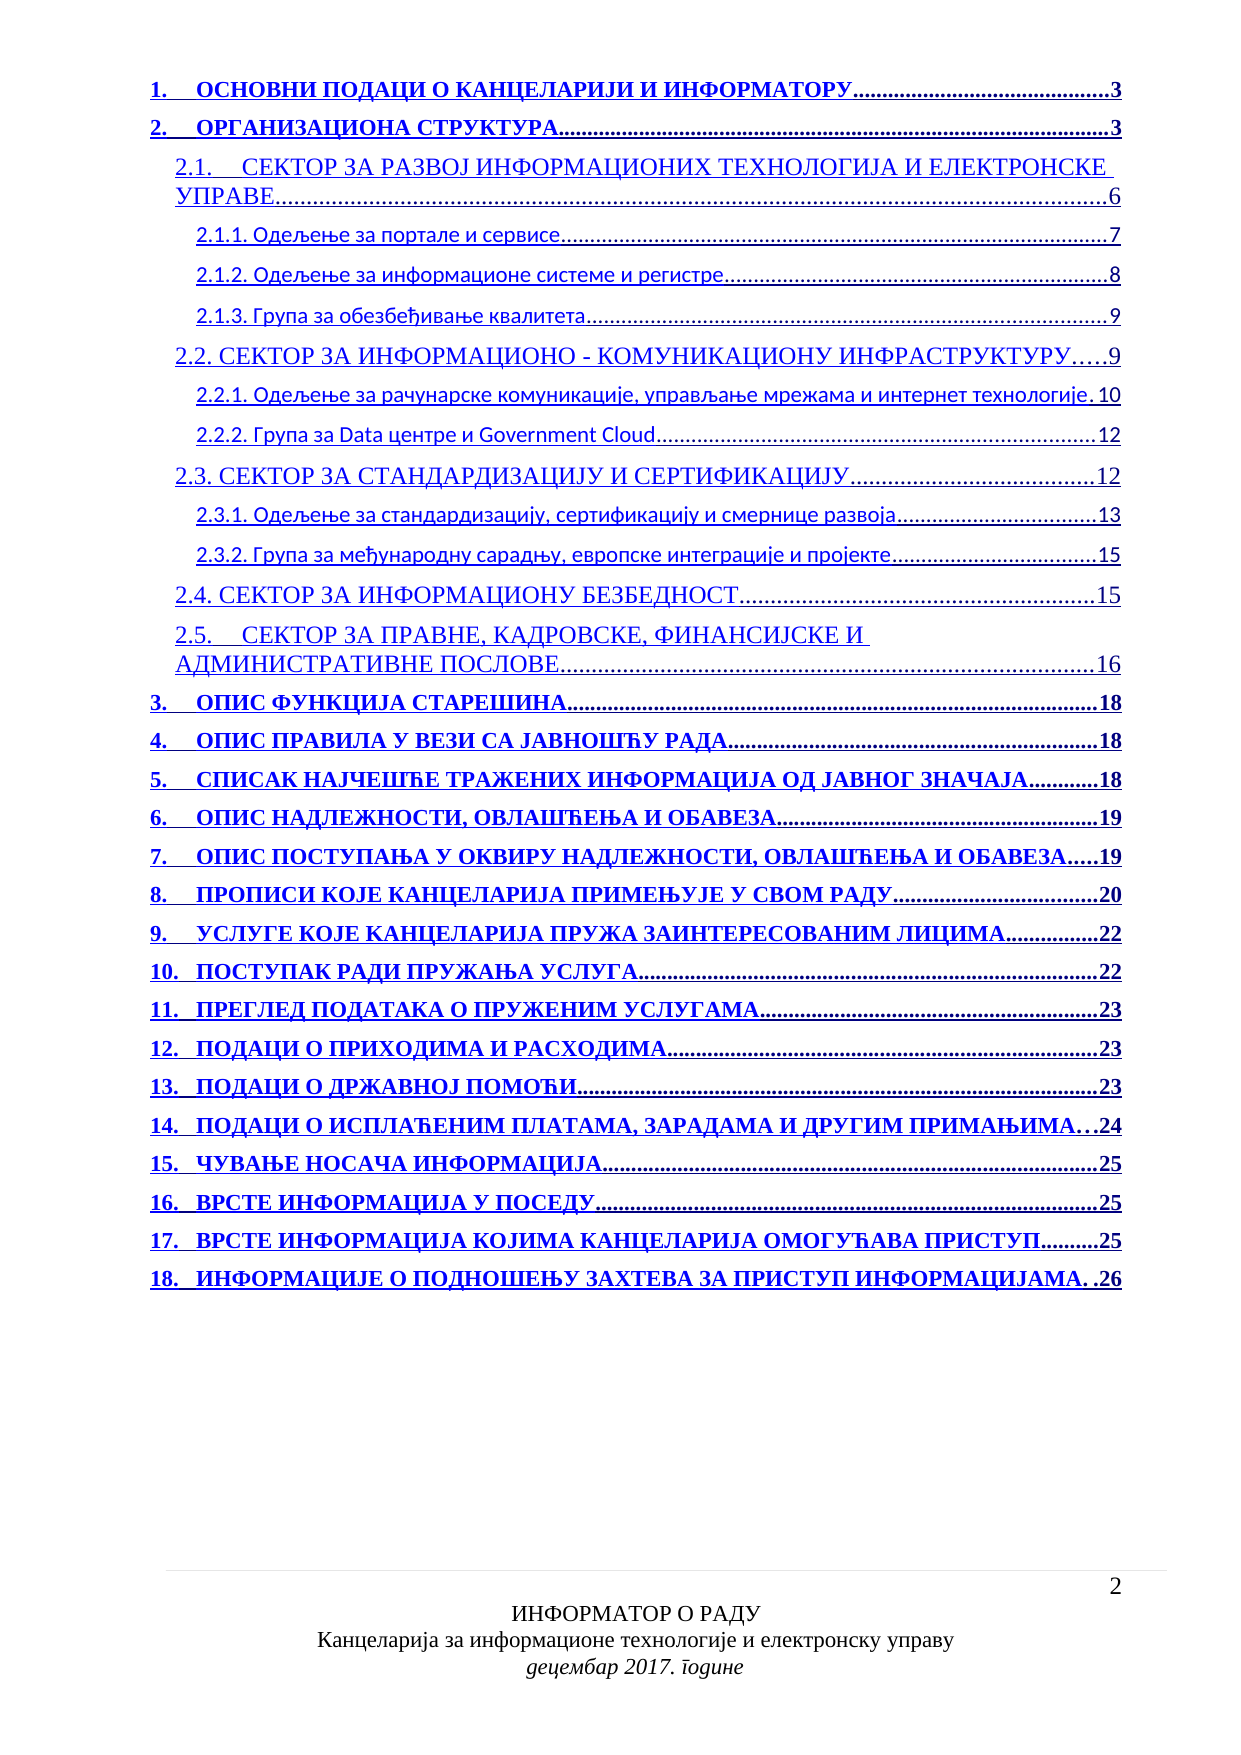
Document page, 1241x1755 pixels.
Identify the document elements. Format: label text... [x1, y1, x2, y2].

text 2.3.2. Група за међународну сарадњу, европске интеграције и пројекте 15 [196, 540, 1122, 568]
text 5. СПИСАК НАЈЧЕШЋЕ ТРАЖЕНИХ ИНФОРМАЦИЈА ОД ЈАВНОГ ЗНАЧАЈА 18 [150, 765, 1122, 789]
text 2.1.3. Група за обезбеђивање квалитета 9 [196, 301, 1122, 329]
text 8. ПРОПИСИ КОЈЕ КАНЦЕЛАРИЈА ПРИМЕЊУЈЕ У СВОМ РАДУ 20 [150, 880, 1122, 904]
text 2.3.1. Одељење за стандардизацију, сертификацију и смернице развоја 13 [196, 500, 1122, 528]
text 6. ОПИС НАДЛЕЖНОСТИ, ОВЛАШЋЕЊА И ОБАВЕЗА 19 [150, 803, 1122, 827]
text 13. ПОДАЦИ О ДРЖАВНОЈ ПОМОЋИ 23 [150, 1072, 1122, 1096]
text 4. ОПИС ПРАВИЛА У ВЕЗИ СА ЈАВНОШЋУ РАДА 18 [150, 726, 1122, 750]
text 7. ОПИС ПОСТУПАЊА У ОКВИРУ НАДЛЕЖНОСТИ, ОВЛАШЋЕЊА И ОБАВЕЗА 19 [150, 842, 1122, 866]
text 10. ПОСТУПАК РАДИ ПРУЖАЊА УСЛУГА 22 [150, 957, 1122, 981]
text 2.2.2. Група за Data центре и Government Cloud 12 [196, 421, 1122, 448]
text 3. ОПИС ФУНКЦИЈА СТАРЕШИНА 18 [150, 688, 1122, 712]
text 2. ОРГАНИЗАЦИОНА СТРУКТУРА 3 [150, 113, 1122, 137]
text 14. ПОДАЦИ О ИСПЛАЋЕНИМ ПЛАТАМА, ЗАРАДАМА И ДРУГИМ ПРИМАЊИМА 24 [150, 1111, 1122, 1135]
text 2.1.2. Одељење за информационе системе и регистре 8 [196, 260, 1122, 288]
text 2.2. СЕКТОР ЗА ИНФОРМАЦИОНО - КОМУНИКАЦИОНУ ИНФРАСТРУКТУРУ 9 [175, 341, 1122, 370]
text 2.1.1. Одељење за портале и сервисе 7 [196, 220, 1122, 248]
text 16. ВРСТЕ ИНФОРМАЦИЈА У ПОСЕДУ 25 [150, 1188, 1122, 1211]
text 17. ВРСТЕ ИНФОРМАЦИЈА КОЈИМА КАНЦЕЛАРИЈА ОМОГУЋАВА ПРИСТУП 25 [150, 1226, 1122, 1250]
text 2.3. СЕКТОР ЗА СТАНДАРДИЗАЦИЈУ И СЕРТИФИКАЦИЈУ 12 [175, 461, 1122, 489]
text 2.5. СЕКТОР ЗА ПРАВНЕ, КАДРОВСКЕ, ФИНАНСИЈСКЕ И АДМИНИСТРАТИВНЕ ПОСЛОВЕ 16 [175, 620, 1122, 678]
text 12. ПОДАЦИ О ПРИХОДИМА И РАСХОДИМА 23 [150, 1034, 1122, 1058]
text 18. ИНФОРМАЦИЈЕ О ПОДНОШЕЊУ ЗАХТЕВА ЗА ПРИСТУП ИНФОРМАЦИЈАМА 26 [150, 1264, 1122, 1288]
text 1. ОСНОВНИ ПОДАЦИ О КАНЦЕЛАРИЈИ И ИНФОРМАТОРУ 3 [150, 75, 1122, 99]
text 2.2.1. Одељење за рачунарске комуникације, управљање мрежама и интернет технологије 10 [196, 380, 1122, 408]
text 2.1. СЕКТОР ЗА РАЗВОЈ ИНФОРМАЦИОНИХ ТЕХНОЛОГИЈА И ЕЛЕКТРОНСКЕ УПРАВЕ 6 [175, 152, 1122, 210]
text 9. УСЛУГЕ КОЈЕ KАНЦЕЛАРИЈА ПРУЖА ЗАИНТЕРЕСОВАНИМ ЛИЦИМА 22 [150, 919, 1122, 943]
text 2.4. СЕКТОР ЗА ИНФОРМАЦИОНУ БЕЗБЕДНОСТ 15 [175, 581, 1122, 609]
text 11. ПРЕГЛЕД ПОДАТАКА О ПРУЖЕНИМ УСЛУГАМА 23 [150, 996, 1122, 1019]
text 15. ЧУВАЊЕ НОСАЧА ИНФОРМАЦИЈА 25 [150, 1149, 1122, 1173]
